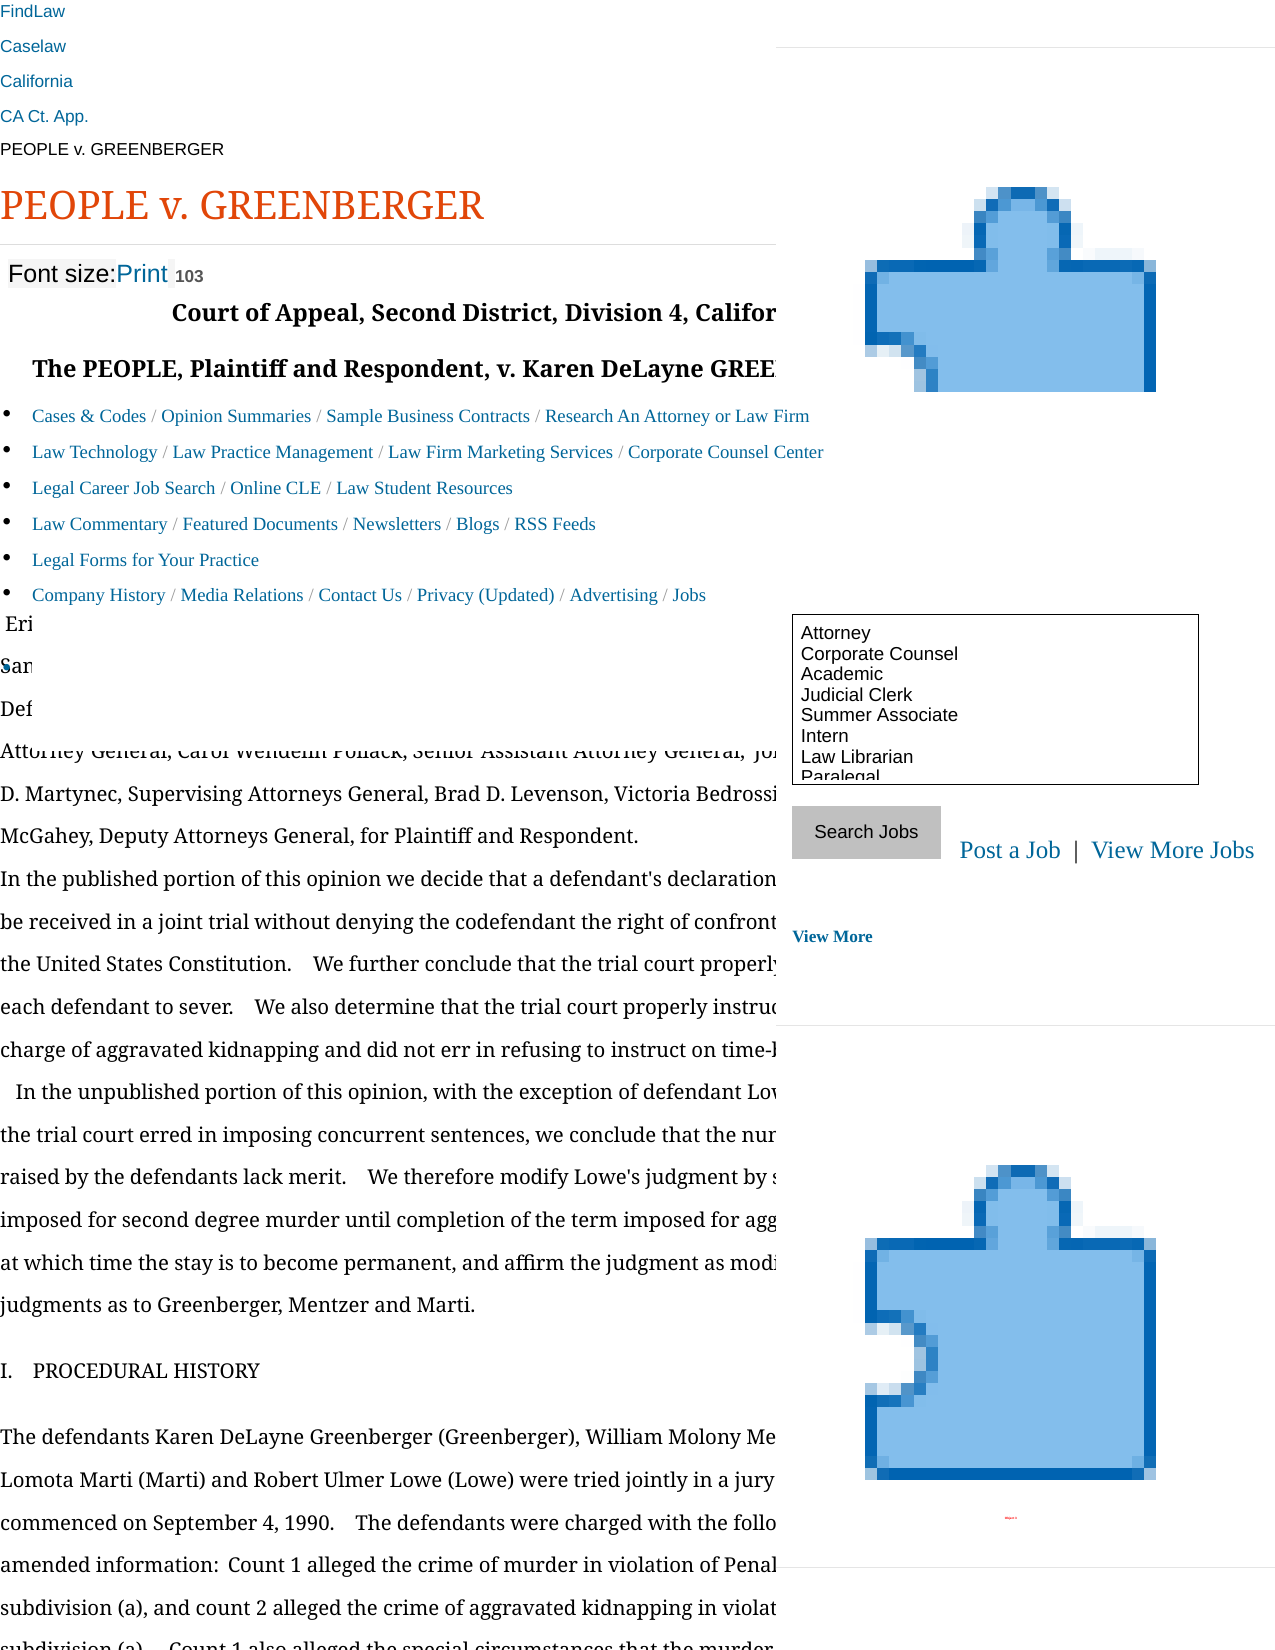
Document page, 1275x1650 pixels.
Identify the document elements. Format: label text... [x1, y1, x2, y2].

list Post a Job | View More Jobs [776, 609, 1275, 864]
list View More [776, 927, 1259, 947]
list Law Commentary / Featured Documents / Newsletters / Blogs / RSS Feeds [32, 499, 1157, 535]
list PEOPLE v. GREENBERGER [0, 139, 776, 159]
list Legal Forms for Your Practice [32, 535, 1157, 571]
list Legal Career Job Search / Online CLE / Law Student Resources [32, 463, 1157, 499]
text Font size:Print 103 [8, 259, 776, 288]
text Eric S. Multhaup, Mill Valley, Kathy M. Chavez, Kim Malcheski, San Francisco, Vicki I. Podberesky, Santa Monica, and Rodger Paul Curnow, under appointments by the Court of Appeal, Oakland, for Defendants and Appellants. Daniel E. Lungren, Attorney General, George Williamson, Chief Assistant Attorney General, Carol Wendelin Pollack, Senior Assistant Attorney General, John R. Gorey and Susan D. Martynec, Supervising Attorneys General, Brad D. Levenson, Victoria Bedrossian and Shawn A. McGahey, Deputy Attorneys General, for Plaintiff and Respondent. [0, 608, 776, 850]
subtitle PEOPLE v. GREENBERGER [0, 178, 776, 244]
subtitle FindLaw Career Center [1157, 542, 1275, 578]
list CA Ct. App. [0, 105, 776, 127]
text I. PROCEDURAL HISTORY [0, 1357, 776, 1384]
list Cases & Codes / Opinion Summaries / Sample Business Contracts / Research An Attorney or Law Firm [32, 392, 1157, 428]
subtitle The PEOPLE, Plaintiff and Respondent, v. Karen DeLayne GREENBERGER et al., Defendants and Appellants. [0, 353, 776, 434]
subtitle Decided: October 02, 1997 [0, 547, 32, 581]
subtitle No. B066399. [0, 482, 32, 514]
list Caselaw [0, 35, 776, 58]
list FindLaw [0, 0, 776, 23]
list California [0, 70, 776, 92]
text In the published portion of this opinion we decide that a defendant's declarations against interest may be received in a joint trial without denying the codefendant the right of confrontation guaranteed by the United States Constitution. We further conclude that the trial court properly denied motions of each defendant to sever. We also determine that the trial court properly instructed the jury on the charge of aggravated kidnapping and did not err in refusing to instruct on time-barred lesser offenses. In the unpublished portion of this opinion, with the exception of defendant Lowe's contention that the trial court erred in imposing concurrent sentences, we conclude that the numerous other issues raised by the defendants lack merit. We therefore modify Lowe's judgment by staying the sentence imposed for second degree murder until completion of the term imposed for aggravated kidnapping, at which time the stay is to become permanent, and affirm the judgment as modified. We affirm the judgments as to Greenberger, Mentzer and Marti. [0, 865, 776, 1318]
text The defendants Karen DeLayne Greenberger (Greenberger), William Molony Mentzer (Mentzer), Alex Lomota Marti (Marti) and Robert Ulmer Lowe (Lowe) were tried jointly in a jury trial which commenced on September 4, 1990. The defendants were charged with the following crimes in the amended information: Count 1 alleged the crime of murder in violation of Penal Code 1 section 187, subdivision (a), and count 2 alleged the crime of aggravated kidnapping in violation of section 209, subdivision (a). Count 1 also alleged the special circumstances that the murder was committed for financial gain and during the commission of kidnapping within the meaning of section 190.2, subdivisions (a)(1), (a)(17) and (b). Count 2 alleged that the victim had suffered bodily harm and death. Counts 1 and 2 also alleged that Marti and Mentzer personally used a firearm within the meaning of sections 12022.5 and 1203.06, subdivision (a)(1). Both counts alleged pursuant to section 12022, subdivision (a) that a principal in the commission of the offense was armed with a firearm. The victim in both counts was Roy Radin.2 [0, 1423, 776, 1650]
list Company History / Media Relations / Contact Us / Privacy (Updated) / Advertising / Jobs [32, 571, 1157, 607]
subtitle Court of Appeal, Second District, Division 4, California. [0, 296, 776, 328]
list Law Technology / Law Practice Management / Law Firm Marketing Services / Corporate Counsel Center [32, 428, 1157, 463]
